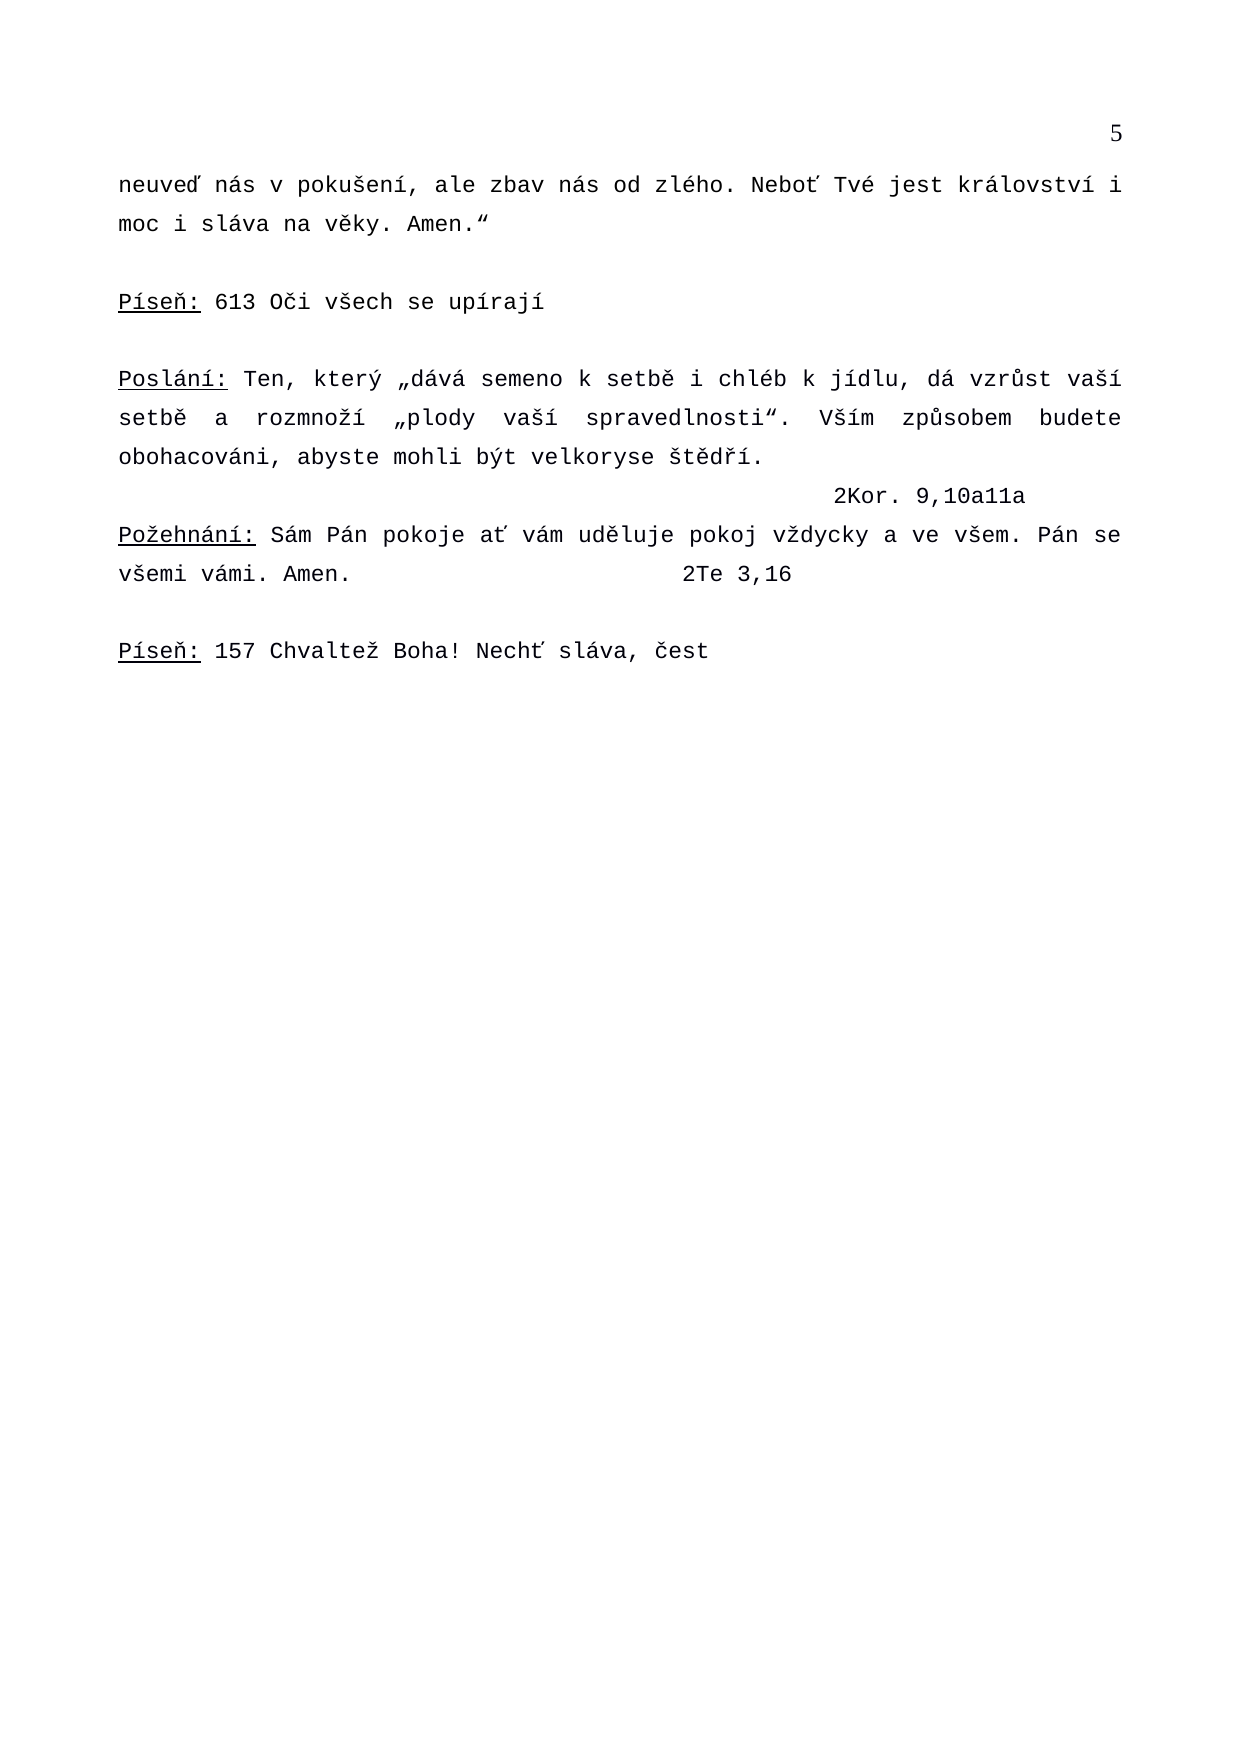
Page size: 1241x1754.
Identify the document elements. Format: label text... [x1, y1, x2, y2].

text Poslání: Ten, který „dává semeno k setbě i chléb k jídlu, dá vzrůst vaší setbě a rozmnoží „plody vaší spravedlnosti“. Vším způsobem budete obohacováni, abyste mohli být velkoryse štědří. [118, 368, 1122, 471]
text Píseň: 613 Oči všech se upírají [118, 290, 1122, 316]
text neuveď nás v pokušení, ale zbav nás od zlého. Neboť Tvé jest království i moc i sláva na věky. Amen.“ [118, 173, 1122, 238]
text Píseň: 157 Chvaltež Boha! Nechť sláva, čest [118, 640, 1122, 666]
text 2Kor. 9,10a11a [118, 484, 1122, 510]
text Požehnání: Sám Pán pokoje ať vám uděluje pokoj vždycky a ve všem. Pán se všemi vámi. Amen. 2Te 3,16 [118, 523, 1122, 588]
